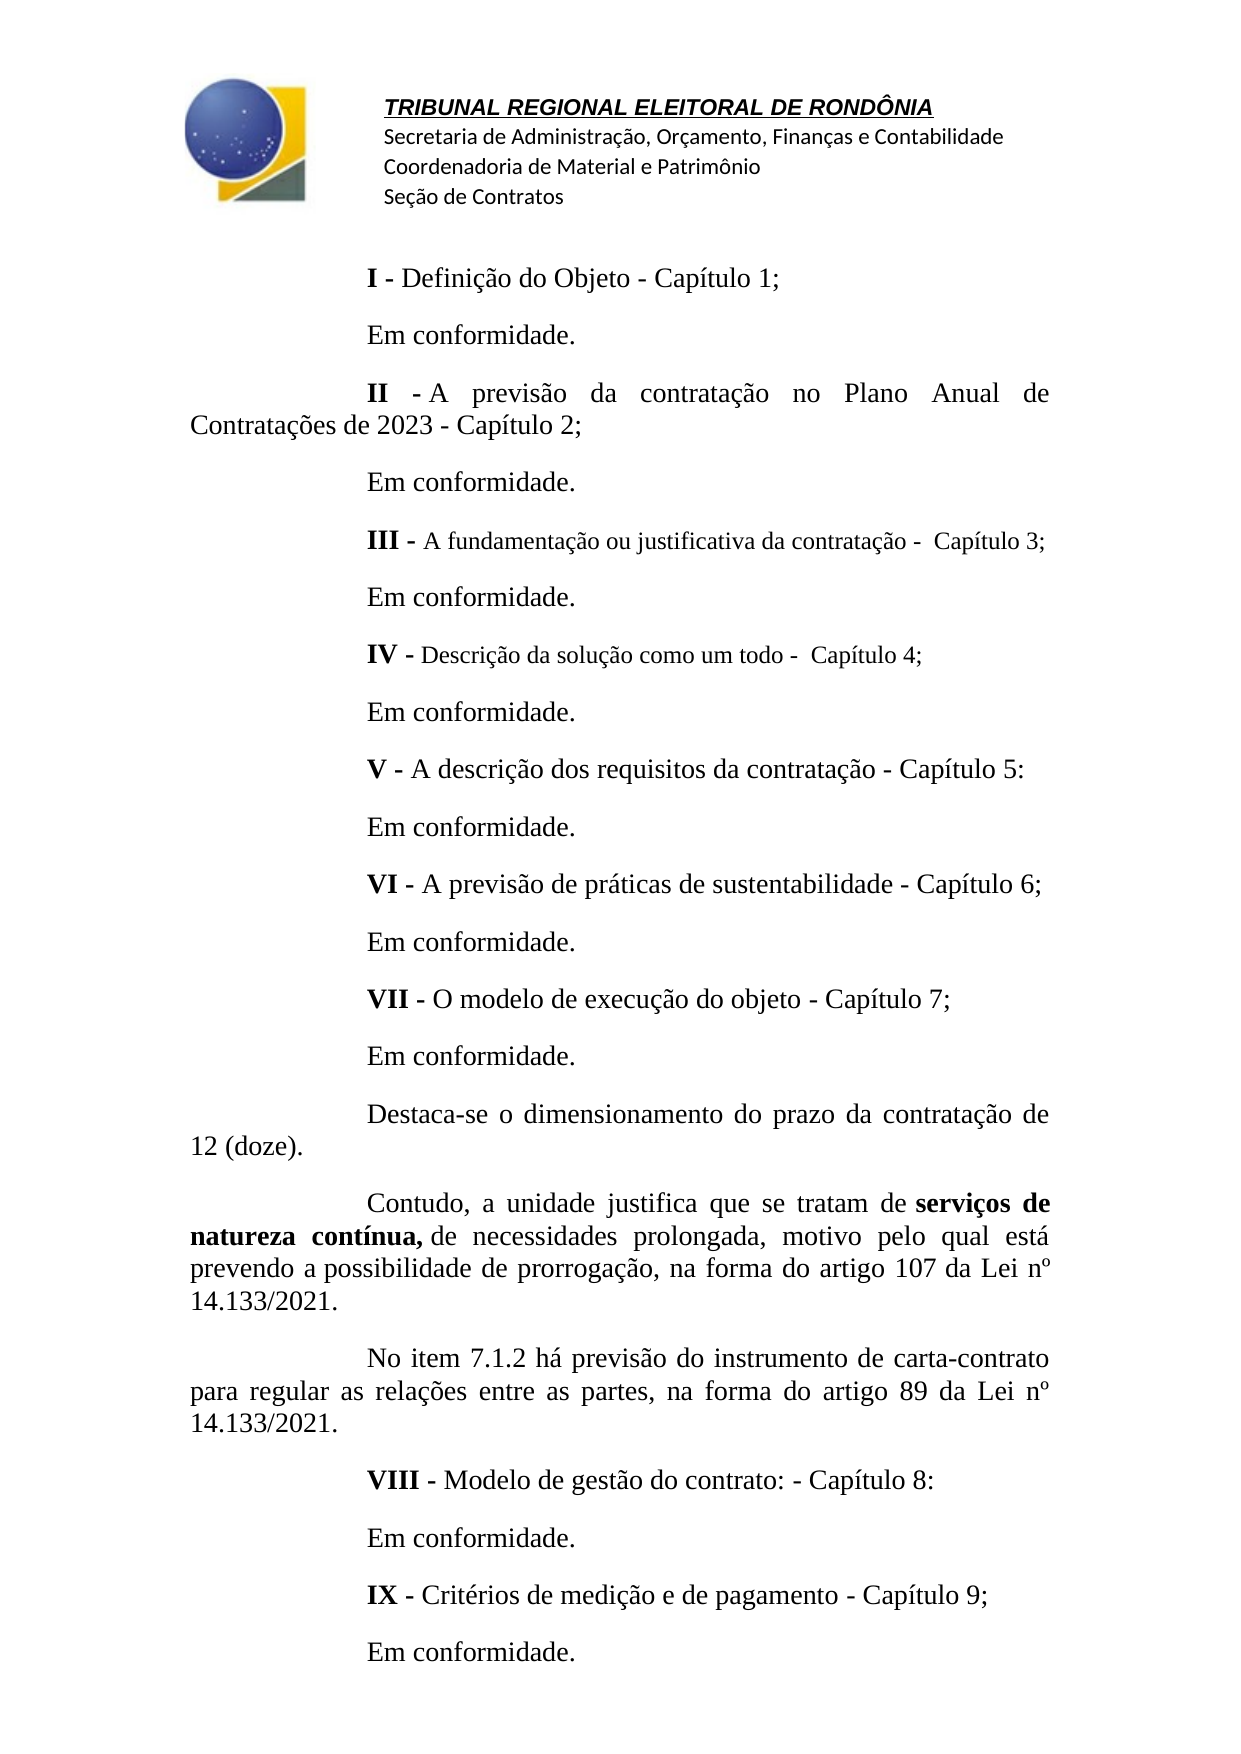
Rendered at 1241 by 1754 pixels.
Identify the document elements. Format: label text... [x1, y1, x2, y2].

text Contudo, a unidade justifica que se tratam de serviços de natureza contínua, de necessidades prolongada, motivo pelo qual está prevendo a possibilidade de prorrogação, na forma do artigo 107 da Lei nº 14.133/2021. [190, 1187, 1051, 1316]
text Em conformidade. [190, 1636, 1051, 1668]
text Em conformidade. [190, 580, 1051, 613]
text Em conformidade. [190, 810, 1051, 842]
text II - A previsão da contratação no Plano Anual de Contratações de 2023 - Capítulo 2; [190, 376, 1051, 440]
text Em conformidade. [190, 695, 1051, 727]
text Destaca-se o dimensionamento do prazo da contratação de 12 (doze). [190, 1097, 1051, 1162]
text V - A descrição dos requisitos da contratação - Capítulo 5: [190, 752, 1051, 785]
text Em conformidade. [190, 318, 1051, 351]
text VI - A previsão de práticas de sustentabilidade - Capítulo 6; [190, 867, 1051, 899]
text IX - Critérios de medição e de pagamento - Capítulo 9; [190, 1578, 1051, 1611]
text Em conformidade. [190, 924, 1051, 957]
text VIII - Modelo de gestão do contrato: - Capítulo 8: [190, 1463, 1051, 1496]
text Em conformidade. [190, 1521, 1051, 1553]
text No item 7.1.2 há previsão do instrumento de carta-contrato para regular as relações entre as partes, na forma do artigo 89 da Lei nº 14.133/2021. [190, 1341, 1051, 1438]
text III - A fundamentação ou justificativa da contratação - Capítulo 3; [190, 523, 1051, 555]
text IV - Descrição da solução como um todo - Capítulo 4; [190, 638, 1051, 670]
text Em conformidade. [190, 1039, 1051, 1072]
text I - Definição do Objeto - Capítulo 1; [190, 261, 1051, 293]
text VII - O modelo de execução do objeto - Capítulo 7; [190, 982, 1051, 1014]
text Em conformidade. [190, 465, 1051, 498]
